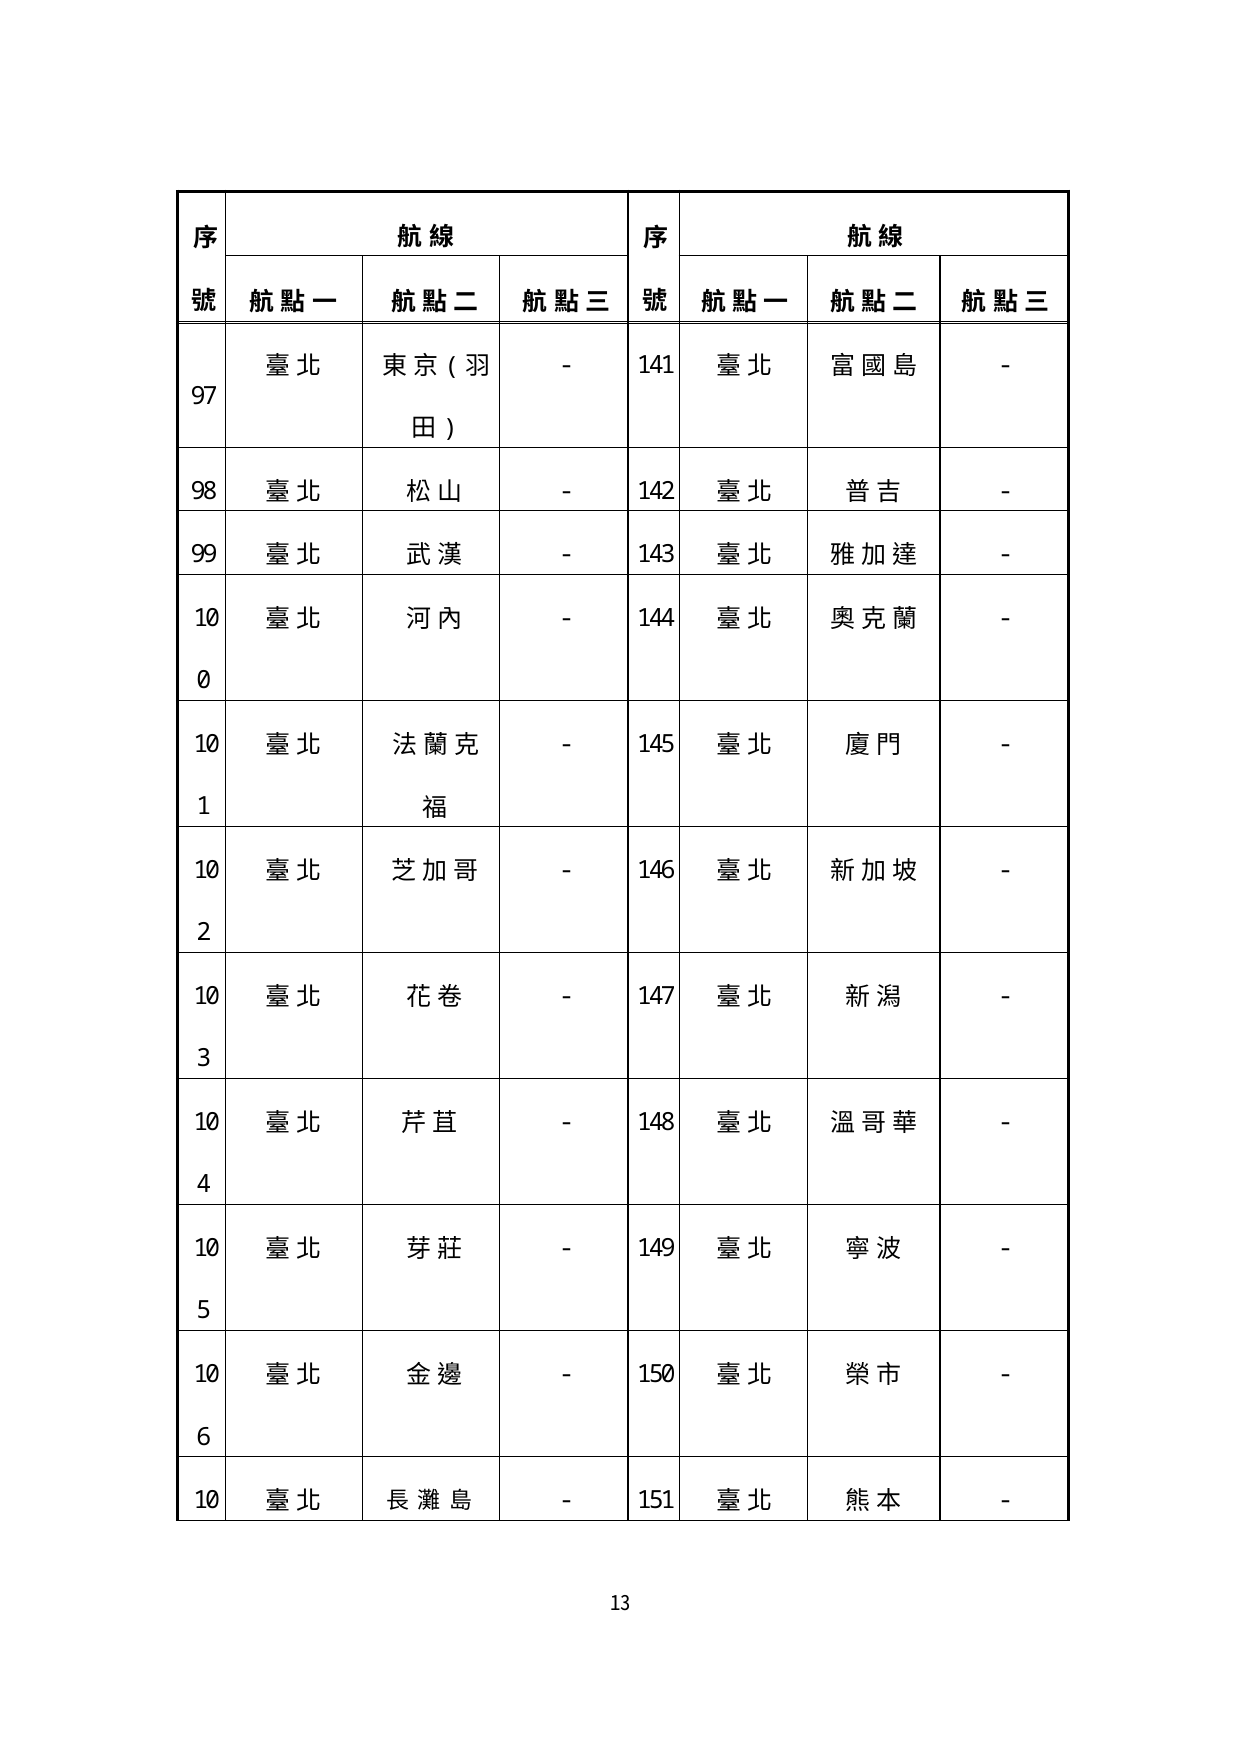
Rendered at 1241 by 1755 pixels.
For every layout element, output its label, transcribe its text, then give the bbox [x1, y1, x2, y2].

table_cell 榮市 [808, 1331, 939, 1456]
table_cell - [500, 1079, 627, 1204]
table_cell 雅加達 [808, 511, 939, 574]
table_cell 142 [629, 448, 679, 510]
table_cell 金邊 [363, 1331, 499, 1456]
table_cell 航點三 [941, 256, 1067, 321]
table_cell 芽莊 [363, 1205, 499, 1330]
table_cell 熊本 [808, 1457, 939, 1520]
table_cell - [500, 575, 627, 700]
table_cell - [941, 953, 1067, 1078]
table_cell 105 [179, 1205, 225, 1330]
table_cell 松山 [363, 448, 499, 510]
table_cell 151 [629, 1457, 679, 1520]
table_cell 150 [629, 1331, 679, 1456]
table_cell 臺北 [680, 1079, 807, 1204]
table_cell 99 [179, 511, 225, 574]
table_cell 臺北 [680, 1205, 807, 1330]
table_cell 臺北 [680, 827, 807, 952]
table_cell - [500, 1331, 627, 1456]
table_cell - [500, 324, 627, 447]
table_cell 臺北 [226, 324, 362, 447]
table_cell 臺北 [226, 1457, 362, 1520]
table_cell - [941, 1205, 1067, 1330]
table_cell - [941, 1079, 1067, 1204]
table_cell 東京(羽田) [363, 324, 499, 447]
table_cell 臺北 [226, 827, 362, 952]
table_cell - [500, 953, 627, 1078]
table_cell 法蘭克福 [363, 701, 499, 826]
table_cell - [941, 827, 1067, 952]
table_cell 臺北 [680, 1457, 807, 1520]
table_cell 奧克蘭 [808, 575, 939, 700]
table_cell 141 [629, 324, 679, 447]
table_cell 147 [629, 953, 679, 1078]
table_cell 芝加哥 [363, 827, 499, 952]
table_cell 新加坡 [808, 827, 939, 952]
table_cell 103 [179, 953, 225, 1078]
table_cell 武漢 [363, 511, 499, 574]
table_cell 100 [179, 575, 225, 700]
table_cell 溫哥華 [808, 1079, 939, 1204]
table_cell 臺北 [680, 1331, 807, 1456]
table_cell 臺北 [680, 511, 807, 574]
table_cell 花卷 [363, 953, 499, 1078]
table_cell 臺北 [680, 953, 807, 1078]
table_cell 臺北 [226, 1205, 362, 1330]
table_cell 臺北 [226, 448, 362, 510]
table_cell 寧波 [808, 1205, 939, 1330]
table_cell - [941, 324, 1067, 447]
table_cell - [500, 701, 627, 826]
table_header 序號 [629, 193, 679, 321]
table_cell - [941, 1457, 1067, 1520]
table_cell 98 [179, 448, 225, 510]
table_cell 臺北 [226, 1079, 362, 1204]
table_cell 芹苴 [363, 1079, 499, 1204]
table_cell 臺北 [226, 953, 362, 1078]
table_cell 149 [629, 1205, 679, 1330]
table_cell - [500, 1205, 627, 1330]
table_cell 102 [179, 827, 225, 952]
table_cell 106 [179, 1331, 225, 1456]
table_cell - [500, 511, 627, 574]
table_cell 144 [629, 575, 679, 700]
table_cell 航點二 [808, 256, 939, 321]
table_cell 101 [179, 701, 225, 826]
table_cell 臺北 [226, 1331, 362, 1456]
table_cell 航點一 [680, 256, 807, 321]
table_header 序號 [179, 193, 225, 321]
table_cell 143 [629, 511, 679, 574]
table_cell 146 [629, 827, 679, 952]
table_cell 10 [179, 1457, 225, 1520]
table_cell - [941, 701, 1067, 826]
table_cell - [941, 448, 1067, 510]
table_cell - [941, 511, 1067, 574]
table_cell 104 [179, 1079, 225, 1204]
table_cell - [500, 827, 627, 952]
table_cell 臺北 [680, 324, 807, 447]
table_header 航線 [680, 193, 1067, 255]
table_cell 富國島 [808, 324, 939, 447]
table_cell 97 [179, 324, 225, 447]
table_cell 145 [629, 701, 679, 826]
table_cell 148 [629, 1079, 679, 1204]
table_cell 臺北 [680, 575, 807, 700]
table_cell 臺北 [226, 701, 362, 826]
table_cell 臺北 [680, 701, 807, 826]
table_cell - [500, 1457, 627, 1520]
table_cell 臺北 [226, 511, 362, 574]
table_header 航線 [226, 193, 627, 255]
table_cell 普吉 [808, 448, 939, 510]
table_cell 長灘島 [363, 1457, 499, 1520]
table_cell 臺北 [680, 448, 807, 510]
table_cell 航點三 [500, 256, 627, 321]
table_cell 新潟 [808, 953, 939, 1078]
table_cell - [500, 448, 627, 510]
table_cell 河內 [363, 575, 499, 700]
table_cell - [941, 575, 1067, 700]
table_cell 航點二 [363, 256, 499, 321]
table_cell 臺北 [226, 575, 362, 700]
table_cell - [941, 1331, 1067, 1456]
table_cell 航點一 [226, 256, 362, 321]
table_cell 廈門 [808, 701, 939, 826]
